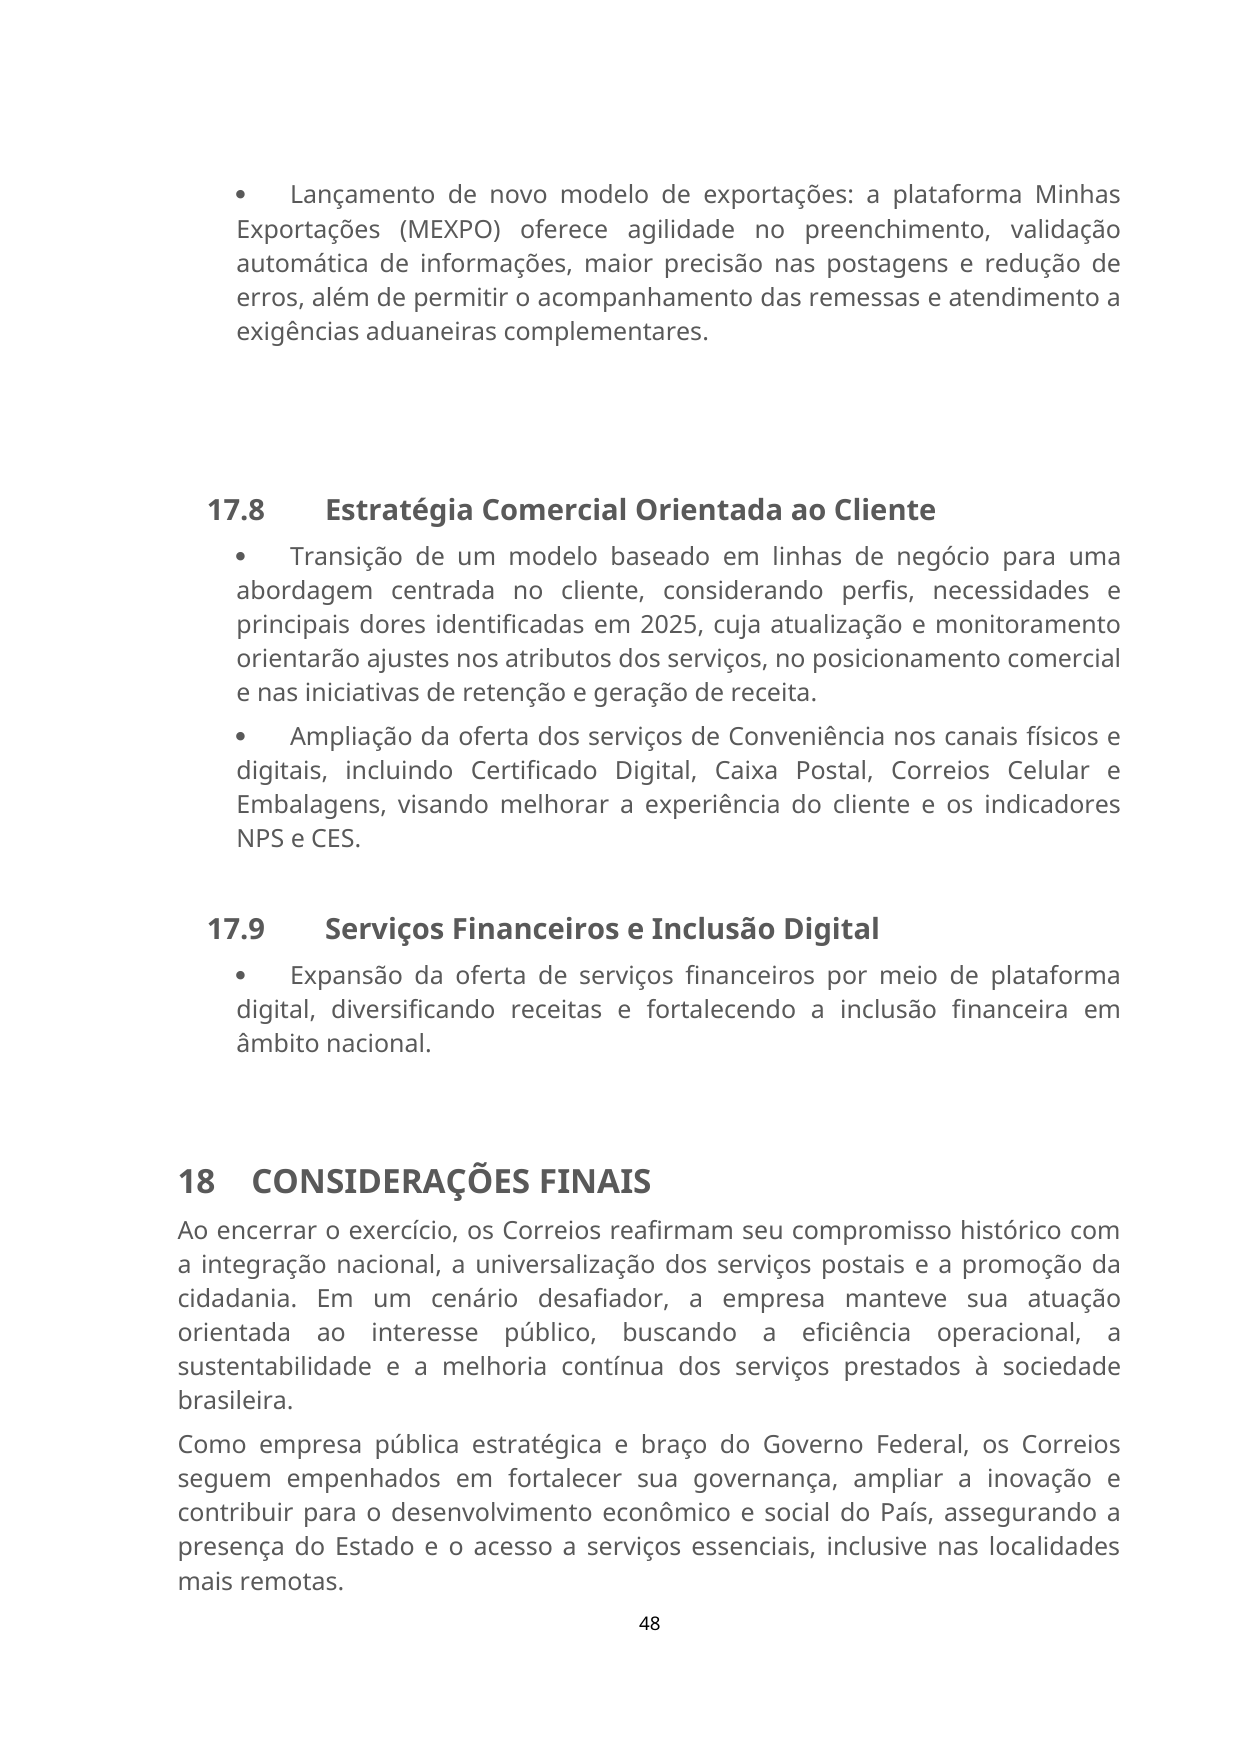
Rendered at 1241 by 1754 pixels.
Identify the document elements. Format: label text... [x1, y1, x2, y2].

list Transição de um modelo baseado em linhas de negócio para uma abordagem centrada no cliente, considerando perfis, necessidades e principais dores identificadas em 2025, cuja atualização e monitoramento orientarão ajustes nos atributos dos serviços, no posicionamento comercial e nas iniciativas de retenção e geração de receita. [236, 538, 1122, 709]
list Lançamento de novo modelo de exportações: a plataforma Minhas Exportações (MEXPO) oferece agilidade no preenchimento, validação automática de informações, maior precisão nas postagens e redução de erros, além de permitir o acompanhamento das remessas e atendimento a exigências aduaneiras complementares. [236, 177, 1122, 347]
list Estratégia Comercial Orientada ao Cliente [207, 489, 1122, 528]
text Ao encerrar o exercício, os Correios reafirmam seu compromisso histórico com a integração nacional, a universalização dos serviços postais e a promoção da cidadania. Em um cenário desafiador, a empresa manteve sua atuação orientada ao interesse público, buscando a eficiência operacional, a sustentabilidade e a melhoria contínua dos serviços prestados à sociedade brasileira. [177, 1213, 1122, 1417]
text Como empresa pública estratégica e braço do Governo Federal, os Correios seguem empenhados em fortalecer sua governança, ampliar a inovação e contribuir para o desenvolvimento econômico e social do País, assegurando a presença do Estado e o acesso a serviços essenciais, inclusive nas localidades mais remotas. [177, 1427, 1122, 1597]
list Serviços Financeiros e Inclusão Digital [207, 908, 1122, 948]
list Expansão da oferta de serviços financeiros por meio de plataforma digital, diversificando receitas e fortalecendo a inclusão financeira em âmbito nacional. [236, 958, 1122, 1060]
list CONSIDERAÇÕES FINAIS [177, 1157, 1122, 1203]
list Ampliação da oferta dos serviços de Conveniência nos canais físicos e digitais, incluindo Certificado Digital, Caixa Postal, Correios Celular e Embalagens, visando melhorar a experiência do cliente e os indicadores NPS e CES. [236, 718, 1122, 855]
